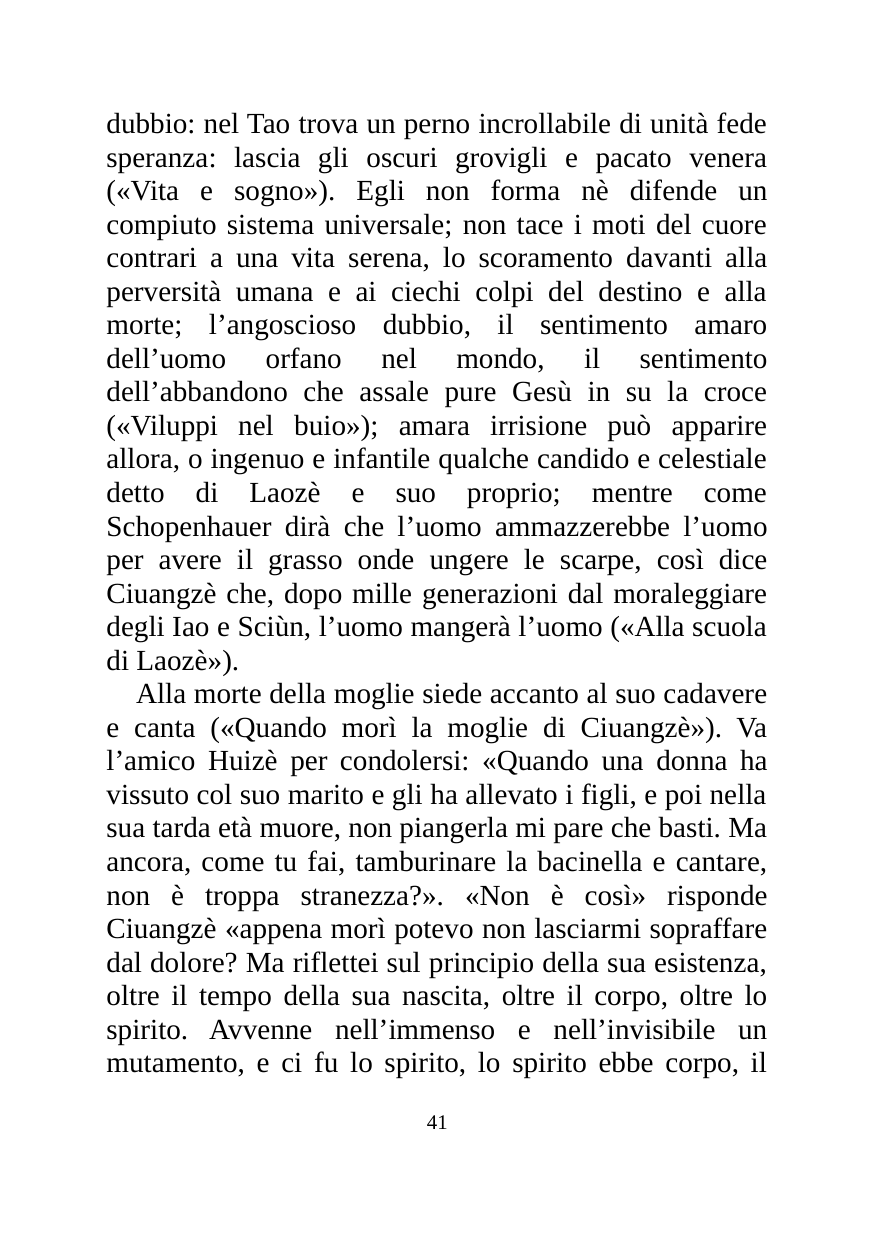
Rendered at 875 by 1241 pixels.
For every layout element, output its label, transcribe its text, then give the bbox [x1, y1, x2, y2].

text Alla morte della moglie siede accanto al suo cadavere e canta («Quando morì la moglie di Ciuangzè»). Va l’amico Huizè per condolersi: «Quando una donna ha vissuto col suo marito e gli ha allevato i figli, e poi nella sua tarda età muore, non piangerla mi pare che basti. Ma ancora, come tu fai, tamburinare la bacinella e cantare, non è troppa stranezza?». «Non è così» risponde Ciuangzè «appena morì potevo non lasciarmi sopraffare dal dolore? Ma riflettei sul principio della sua esistenza, oltre il tempo della sua nascita, oltre il corpo, oltre lo spirito. Avvenne nell’immenso e nell’invisibile un mutamento, e ci fu lo spirito, lo spirito ebbe corpo, il [106, 676, 768, 1079]
text dubbio: nel Tao trova un perno incrollabile di unità fede speranza: lascia gli oscuri grovigli e pacato venera («Vita e sogno»). Egli non forma nè difende un compiuto sistema universale; non tace i moti del cuore contrari a una vita serena, lo scoramento davanti alla perversità umana e ai ciechi colpi del destino e alla morte; l’angoscioso dubbio, il sentimento amaro dell’uomo orfano nel mondo, il sentimento dell’abbandono che assale pure Gesù in su la croce («Viluppi nel buio»); amara irrisione può apparire allora, o ingenuo e infantile qualche candido e celestiale detto di Laozè e suo proprio; mentre come Schopenhauer dirà che l’uomo ammazzerebbe l’uomo per avere il grasso onde ungere le scarpe, così dice Ciuangzè che, dopo mille generazioni dal moraleggiare degli Iao e Sciùn, l’uomo mangerà l’uomo («Alla scuola di Laozè»). [106, 106, 768, 676]
